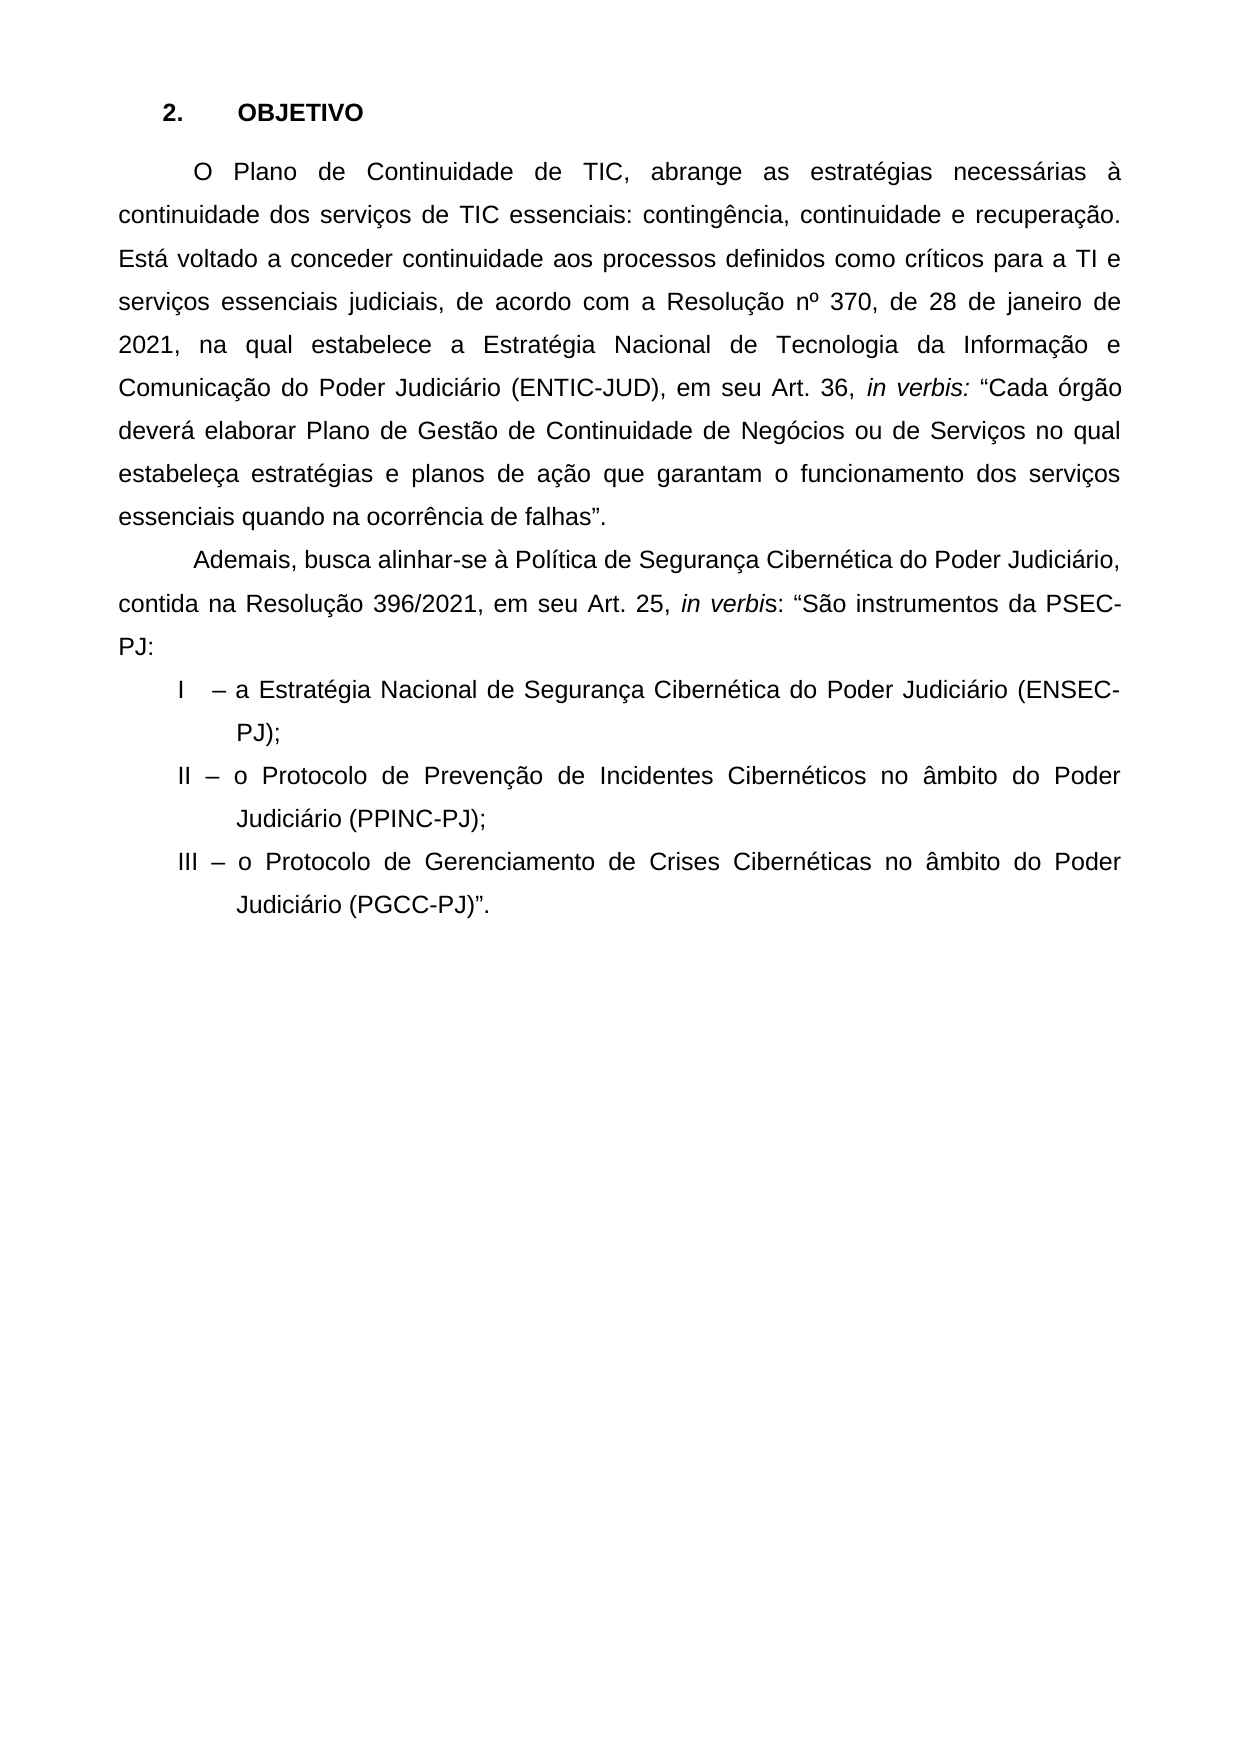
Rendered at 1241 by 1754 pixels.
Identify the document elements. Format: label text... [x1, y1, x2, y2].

text Ademais, busca alinhar-se à Política de Segurança Cibernética do Poder Judiciário, contida na Resolução 396/2021, em seu Art. 25, in verbis: “São instrumentos da PSEC-PJ: [118, 545, 1122, 660]
text I – a Estratégia Nacional de Segurança Cibernética do Poder Judiciário (ENSEC-PJ); [177, 675, 1122, 747]
list OBJETIVO [162, 98, 1122, 127]
text III – o Protocolo de Gerenciamento de Crises Cibernéticas no âmbito do Poder Judiciário (PGCC-PJ)”. [177, 847, 1122, 919]
text II – o Protocolo de Prevenção de Incidentes Cibernéticos no âmbito do Poder Judiciário (PPINC-PJ); [177, 761, 1122, 833]
text O Plano de Continuidade de TIC, abrange as estratégias necessárias à continuidade dos serviços de TIC essenciais: contingência, continuidade e recuperação. Está voltado a conceder continuidade aos processos definidos como críticos para a TI e serviços essenciais judiciais, de acordo com a Resolução nº 370, de 28 de janeiro de 2021, na qual estabelece a Estratégia Nacional de Tecnologia da Informação e Comunicação do Poder Judiciário (ENTIC-JUD), em seu Art. 36, in verbis: “Cada órgão deverá elaborar Plano de Gestão de Continuidade de Negócios ou de Serviços no qual estabeleça estratégias e planos de ação que garantam o funcionamento dos serviços essenciais quando na ocorrência de falhas”. [118, 157, 1122, 531]
